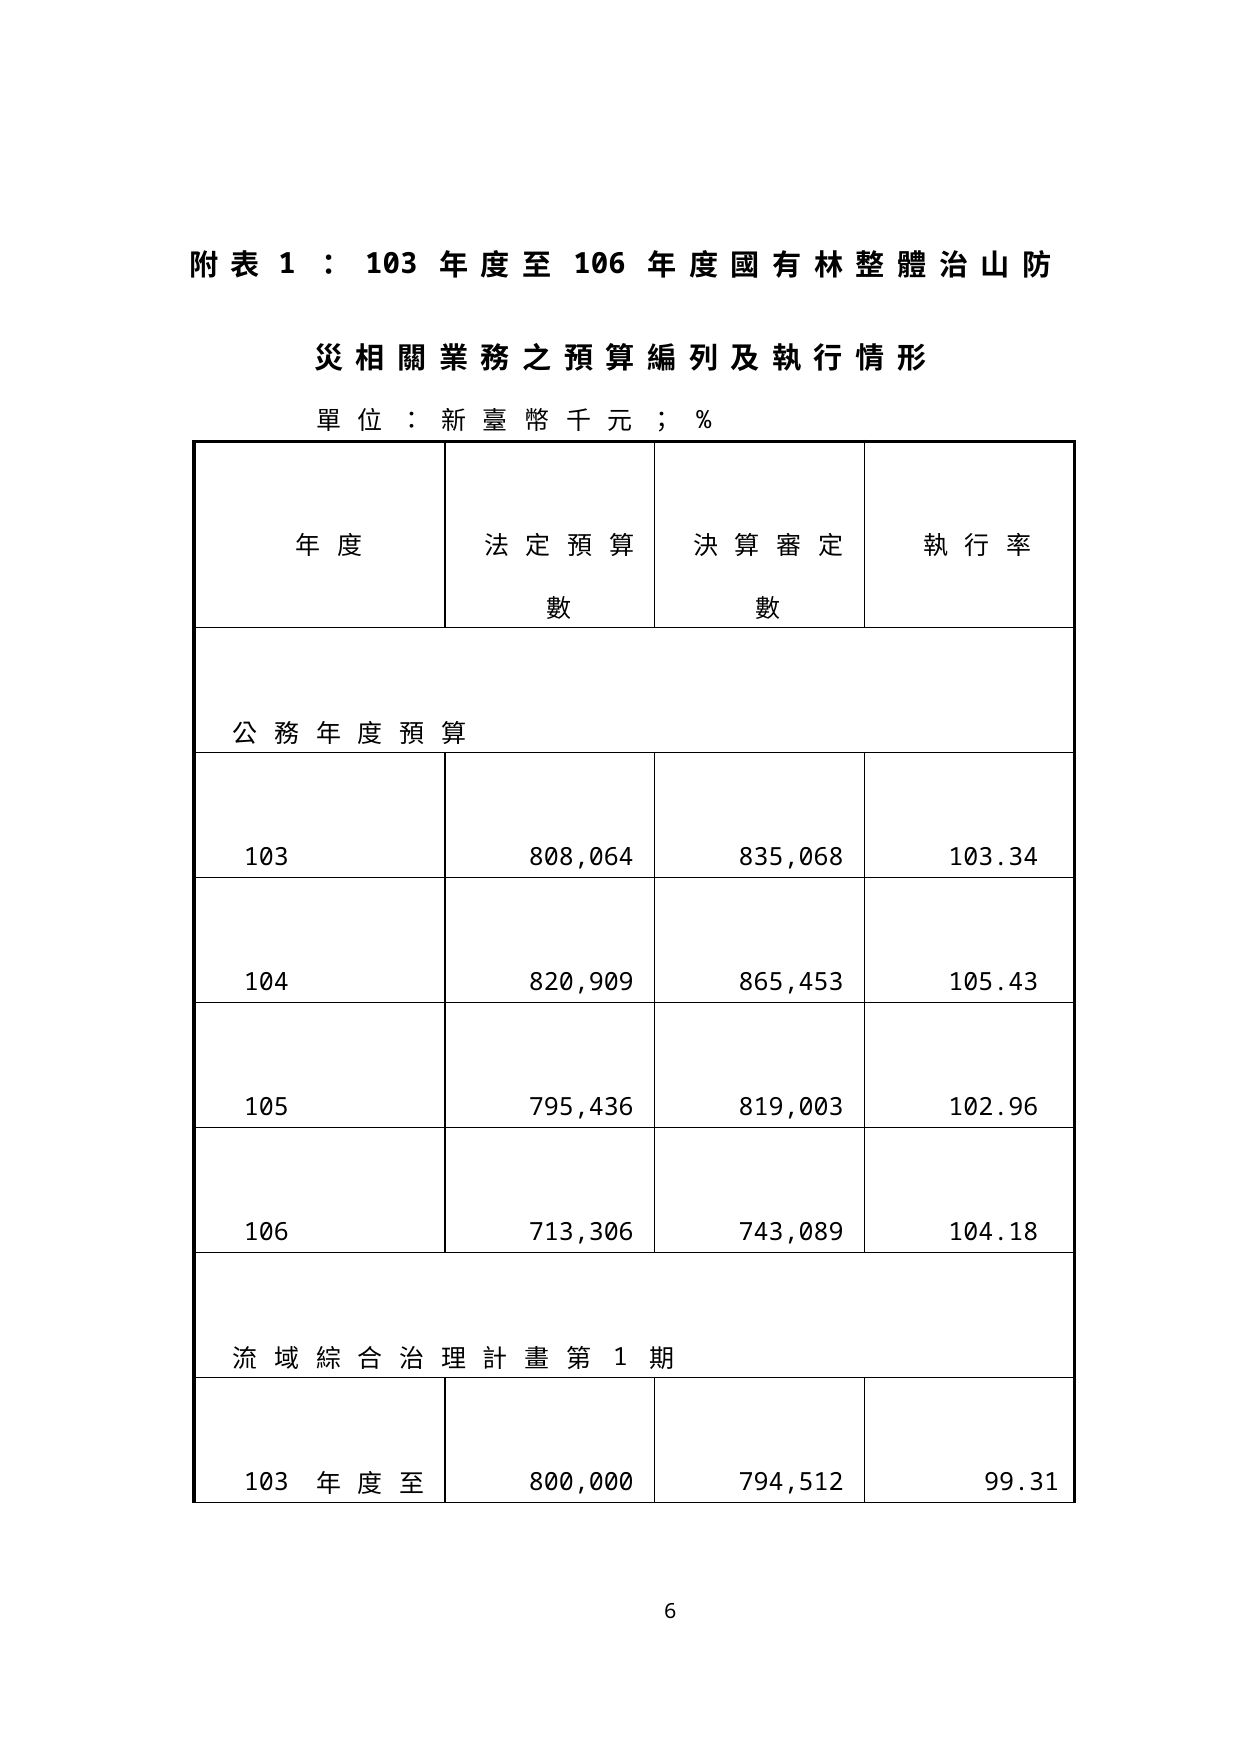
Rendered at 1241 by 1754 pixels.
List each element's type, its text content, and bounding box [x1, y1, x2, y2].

text 附表1：103年度至106年度國有林整體治山防災相關業務之預算編列及執行情形 單位：新臺幣千元；% [183, 189, 1058, 439]
table_cell 808,064 [446, 753, 654, 877]
table_header 執行率 [865, 443, 1073, 627]
table_cell 743,089 [655, 1128, 864, 1252]
table_cell 103.34 [865, 753, 1073, 877]
table_cell 公務年度預算 [196, 628, 1073, 752]
table_cell 106 [196, 1128, 444, 1252]
table_cell 99.31 [865, 1378, 1073, 1502]
table_cell 103年度至 [196, 1378, 444, 1502]
table_cell 103 [196, 753, 444, 877]
table_cell 104 [196, 878, 444, 1002]
table_header 法定預算數 [446, 443, 654, 627]
table_cell 800,000 [446, 1378, 654, 1502]
table_cell 865,453 [655, 878, 864, 1002]
table_cell 104.18 [865, 1128, 1073, 1252]
table_cell 795,436 [446, 1003, 654, 1127]
table_cell 105 [196, 1003, 444, 1127]
table_cell 819,003 [655, 1003, 864, 1127]
table_cell 794,512 [655, 1378, 864, 1502]
table_cell 820,909 [446, 878, 654, 1002]
table_cell 713,306 [446, 1128, 654, 1252]
table_header 決算審定數 [655, 443, 864, 627]
table_cell 流域綜合治理計畫第1期 [196, 1253, 1073, 1377]
table_cell 835,068 [655, 753, 864, 877]
table_header 年度 [196, 443, 444, 627]
table_cell 105.43 [865, 878, 1073, 1002]
table_cell 102.96 [865, 1003, 1073, 1127]
